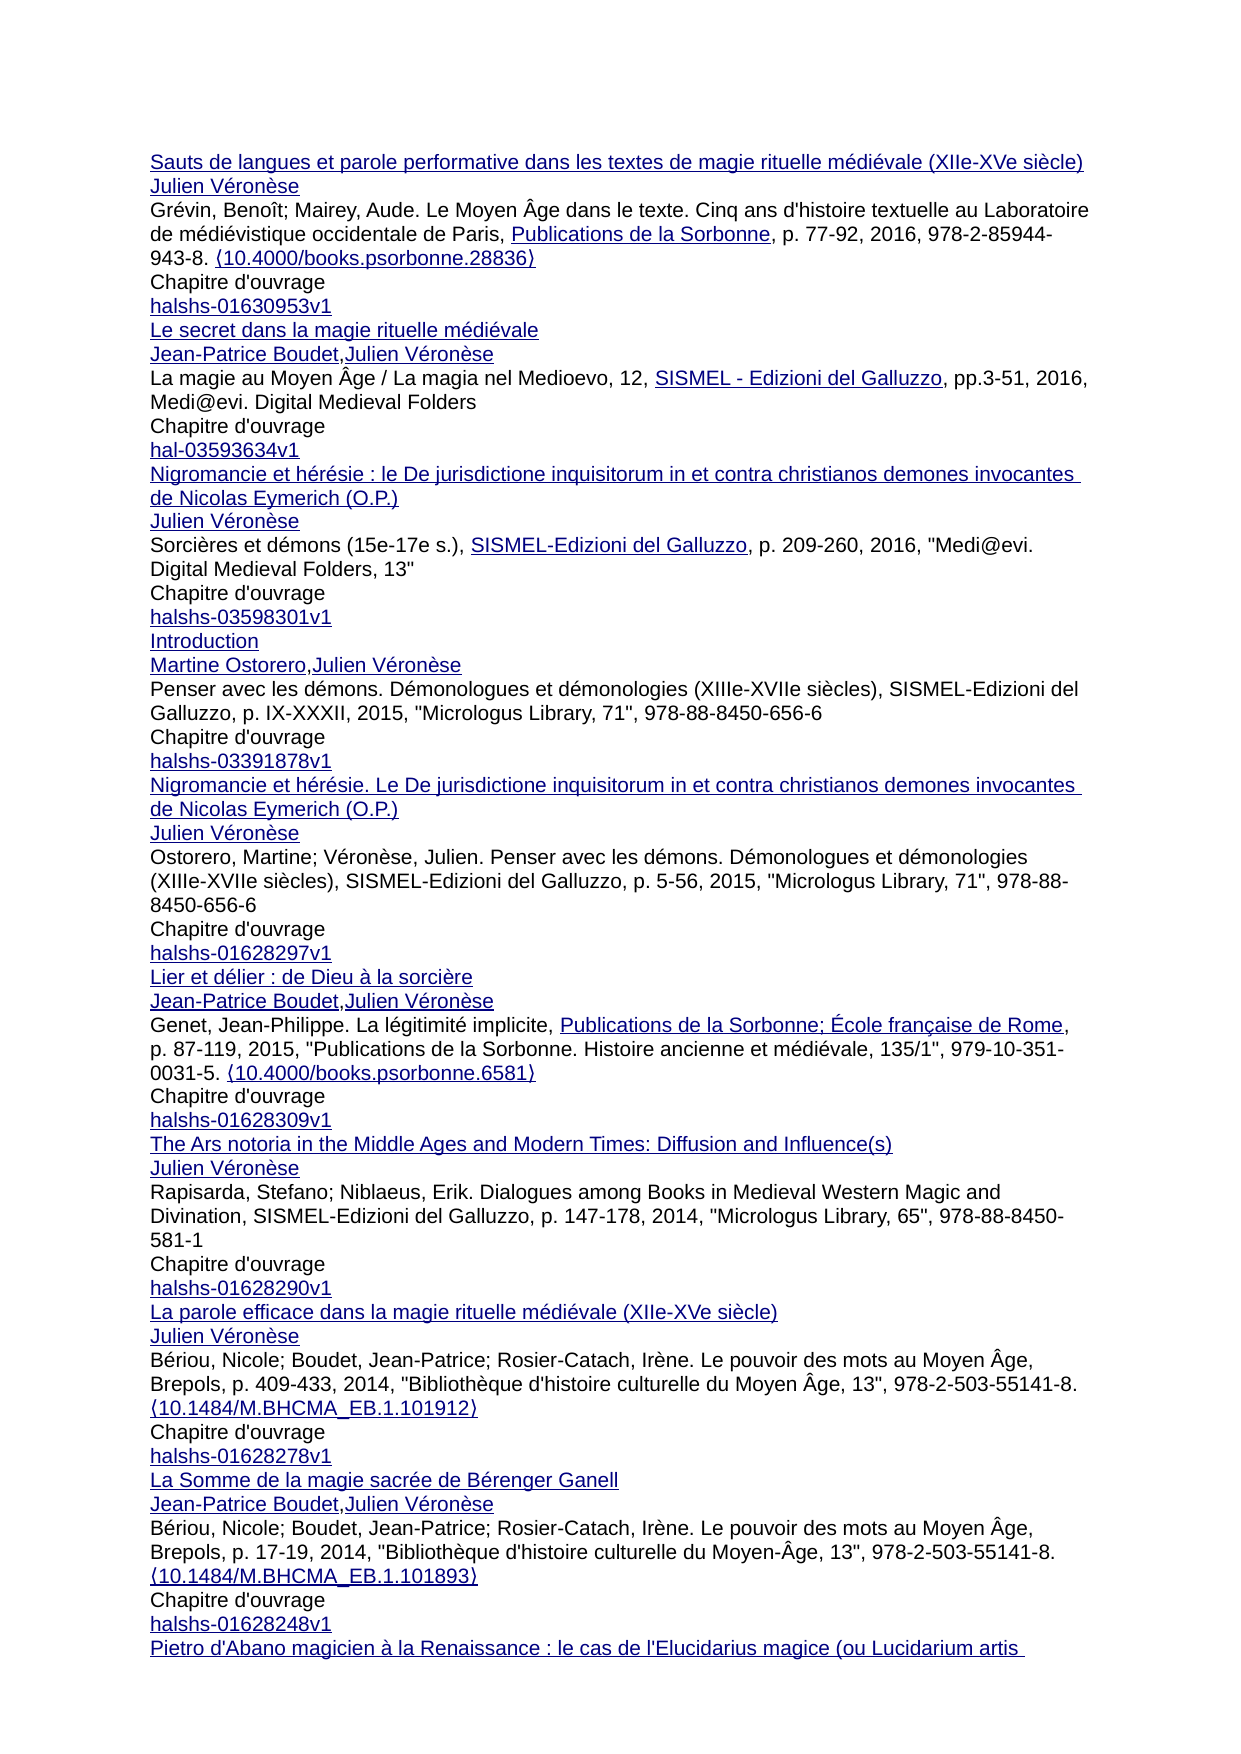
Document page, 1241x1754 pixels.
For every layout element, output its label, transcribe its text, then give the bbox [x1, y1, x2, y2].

table_cell La Somme de la magie sacrée de Bérenger Ganell Jean-Patrice Boudet,Julien Véronèse Bériou, Nicole; Boudet, Jean-Patrice; Rosier-Catach, Irène. Le pouvoir des mots au Moyen Âge, Brepols, p. 17-19, 2014, "Bibliothèque d'histoire culturelle du Moyen-Âge, 13", 978-2-503-55141-8. ⟨10.1484/M.BHCMA_EB.1.101893⟩ Chapitre d'ouvrage halshs-01628248v1 [150, 1468, 1090, 1635]
table_cell Le secret dans la magie rituelle médiévale Jean-Patrice Boudet,Julien Véronèse La magie au Moyen Âge / La magia nel Medioevo, 12, SISMEL - Edizioni del Galluzzo, pp.3-51, 2016, Medi@evi. Digital Medieval Folders Chapitre d'ouvrage hal-03593634v1 [150, 318, 1090, 461]
table_cell Pietro d'Abano magicien à la Renaissance : le cas de l'Elucidarius magice (ou Lucidarium artis [150, 1635, 1090, 1659]
table_cell La parole efficace dans la magie rituelle médiévale (XIIe-XVe siècle) Julien Véronèse Bériou, Nicole; Boudet, Jean-Patrice; Rosier-Catach, Irène. Le pouvoir des mots au Moyen Âge, Brepols, p. 409-433, 2014, "Bibliothèque d'histoire culturelle du Moyen Âge, 13", 978-2-503-55141-8. ⟨10.1484/M.BHCMA_EB.1.101912⟩ Chapitre d'ouvrage halshs-01628278v1 [150, 1300, 1090, 1468]
table_cell Sauts de langues et parole performative dans les textes de magie rituelle médiévale (XIIe-XVe siècle) Julien Véronèse Grévin, Benoît; Mairey, Aude. Le Moyen Âge dans le texte. Cinq ans d'histoire textuelle au Laboratoire de médiévistique occidentale de Paris, Publications de la Sorbonne, p. 77-92, 2016, 978-2-85944-943-8. ⟨10.4000/books.psorbonne.28836⟩ Chapitre d'ouvrage halshs-01630953v1 [150, 150, 1090, 318]
table_cell The Ars notoria in the Middle Ages and Modern Times: Diffusion and Influence(s) Julien Véronèse Rapisarda, Stefano; Niblaeus, Erik. Dialogues among Books in Medieval Western Magic and Divination, SISMEL-Edizioni del Galluzzo, p. 147-178, 2014, "Micrologus Library, 65", 978-88-8450-581-1 Chapitre d'ouvrage halshs-01628290v1 [150, 1132, 1090, 1300]
table_cell Nigromancie et hérésie : le De jurisdictione inquisitorum in et contra christianos demones invocantes de Nicolas Eymerich (O.P.) Julien Véronèse Sorcières et démons (15e-17e s.), SISMEL-Edizioni del Galluzzo, p. 209-260, 2016, "Medi@evi. Digital Medieval Folders, 13" Chapitre d'ouvrage halshs-03598301v1 [150, 461, 1090, 629]
table_cell Lier et délier : de Dieu à la sorcière Jean-Patrice Boudet,Julien Véronèse Genet, Jean-Philippe. La légitimité implicite, Publications de la Sorbonne; École française de Rome, p. 87-119, 2015, "Publications de la Sorbonne. Histoire ancienne et médiévale, 135/1", 979-10-351-0031-5. ⟨10.4000/books.psorbonne.6581⟩ Chapitre d'ouvrage halshs-01628309v1 [150, 965, 1090, 1132]
table_cell Nigromancie et hérésie. Le De jurisdictione inquisitorum in et contra christianos demones invocantes de Nicolas Eymerich (O.P.) Julien Véronèse Ostorero, Martine; Véronèse, Julien. Penser avec les démons. Démonologues et démonologies (XIIIe-XVIIe siècles), SISMEL-Edizioni del Galluzzo, p. 5-56, 2015, "Micrologus Library, 71", 978-88-8450-656-6 Chapitre d'ouvrage halshs-01628297v1 [150, 773, 1090, 964]
table_cell Introduction Martine Ostorero,Julien Véronèse Penser avec les démons. Démonologues et démonologies (XIIIe-XVIIe siècles), SISMEL-Edizioni del Galluzzo, p. IX-XXXII, 2015, "Micrologus Library, 71", 978-88-8450-656-6 Chapitre d'ouvrage halshs-03391878v1 [150, 629, 1090, 773]
